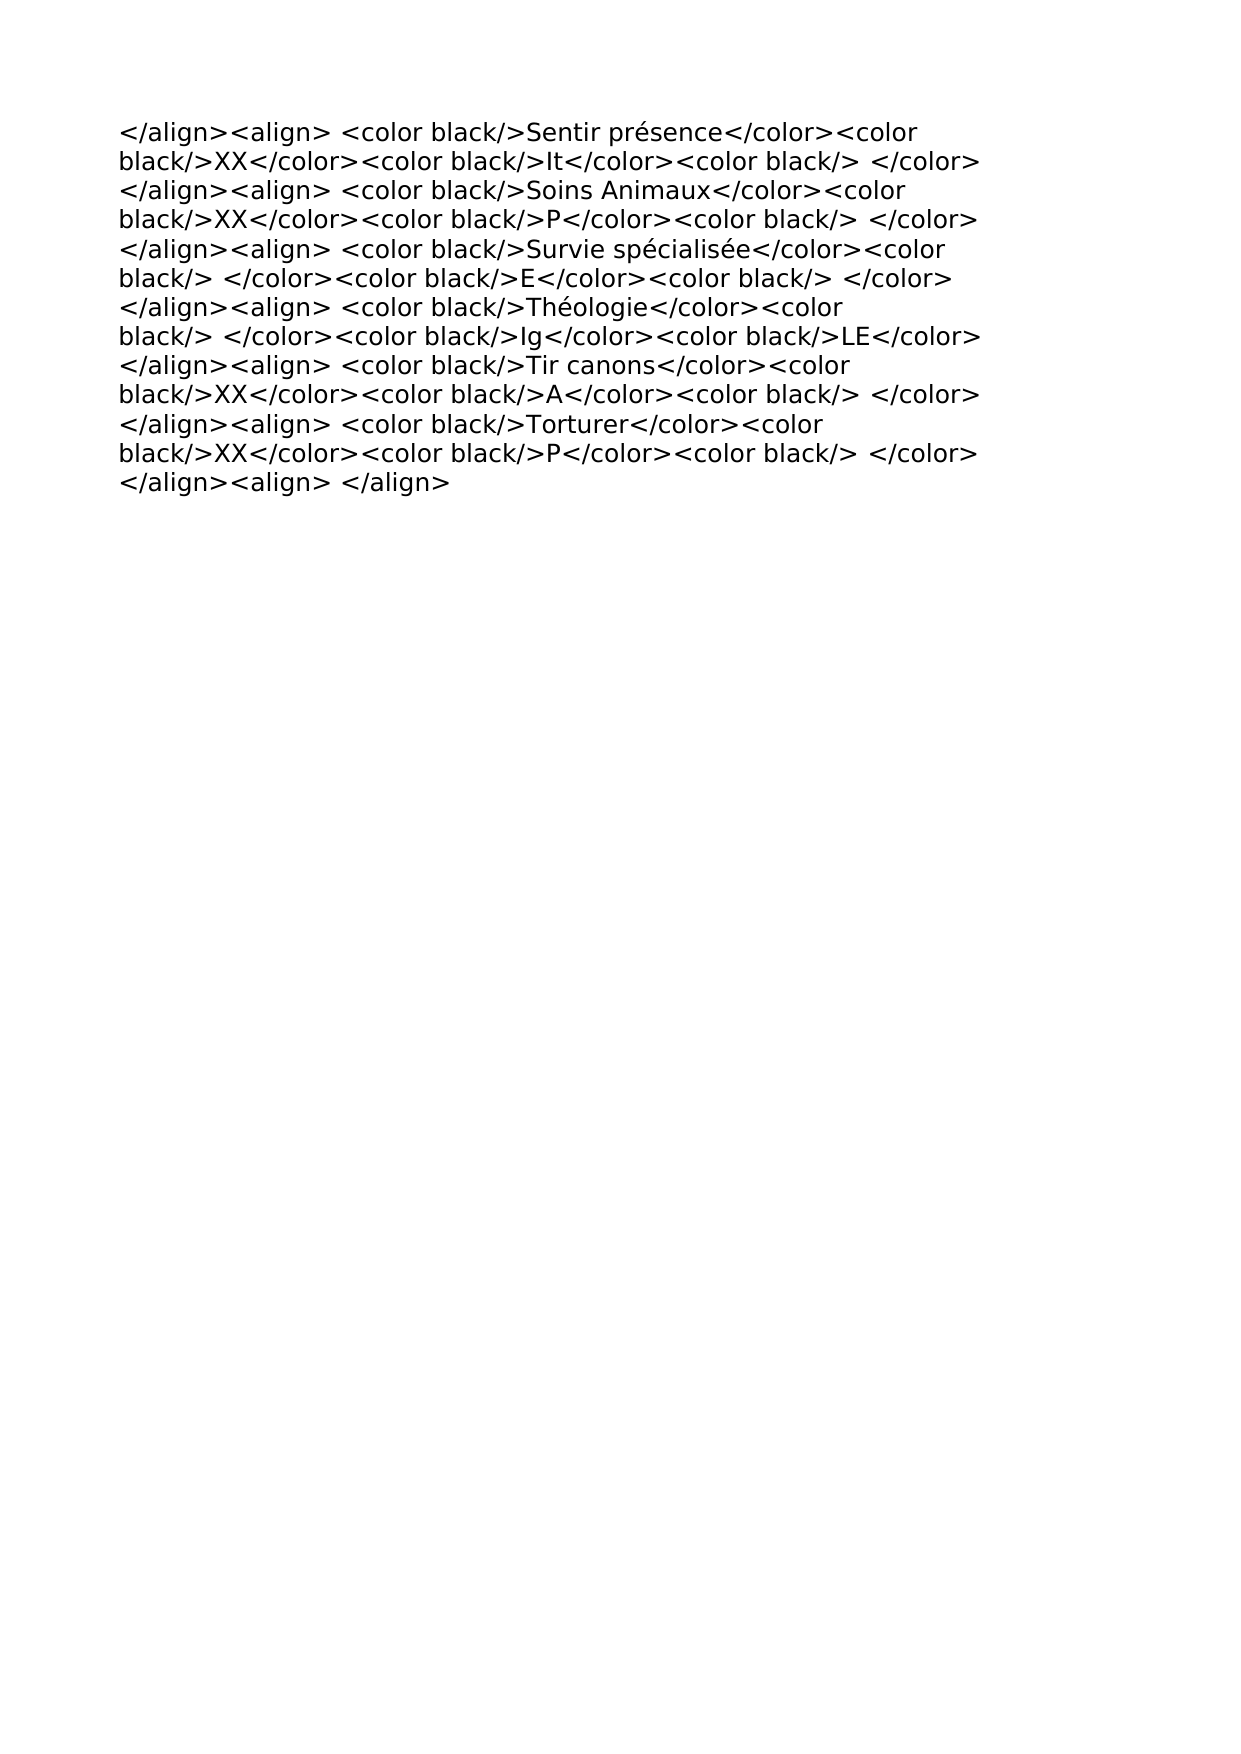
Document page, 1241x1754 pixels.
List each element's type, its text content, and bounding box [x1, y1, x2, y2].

text </align><align> <color black/>Sentir présence</color><color black/>XX</color><color black/>It</color><color black/> </color> </align><align> <color black/>Soins Animaux</color><color black/>XX</color><color black/>P</color><color black/> </color> </align><align> <color black/>Survie spécialisée</color><color black/> </color><color black/>E</color><color black/> </color> </align><align> <color black/>Théologie</color><color black/> </color><color black/>Ig</color><color black/>LE</color> </align><align> <color black/>Tir canons</color><color black/>XX</color><color black/>A</color><color black/> </color> </align><align> <color black/>Torturer</color><color black/>XX</color><color black/>P</color><color black/> </color> </align><align> </align> [118, 118, 1122, 497]
